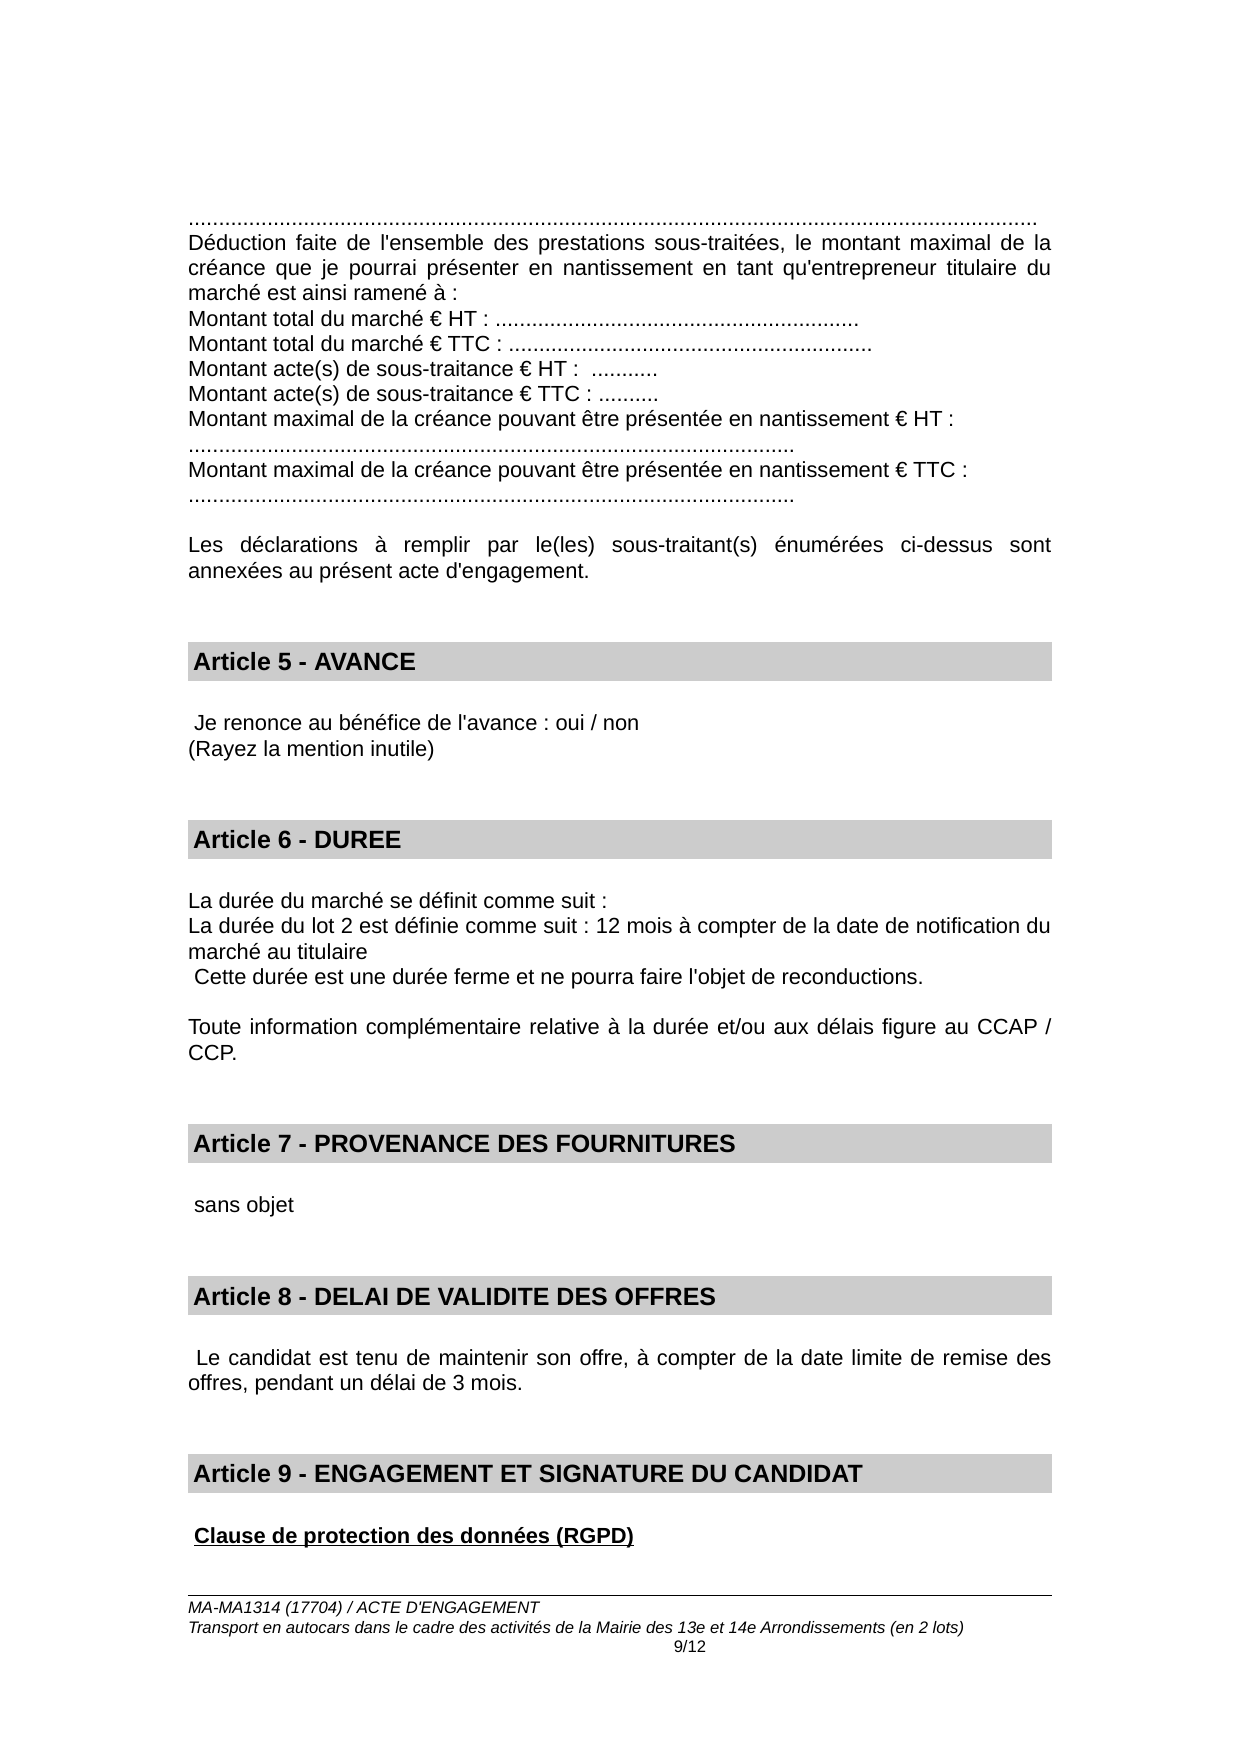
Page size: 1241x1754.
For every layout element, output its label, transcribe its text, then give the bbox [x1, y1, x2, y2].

text Montant acte(s) de sous-traitance € HT : ........... [188, 356, 1052, 381]
subtitle ENGAGEMENT ET SIGNATURE DU CANDIDAT [190, 1457, 1050, 1491]
text Je renonce au bénéfice de l'avance : oui / non [188, 710, 1052, 735]
subtitle DELAI DE VALIDITE DES OFFRES [190, 1279, 1050, 1313]
text Les déclarations à remplir par le(les) sous-traitant(s) énumérées ci-dessus sont annexées au présent acte d'engagement. [188, 532, 1052, 583]
text Montant total du marché € HT : ............................................................ [188, 305, 1052, 331]
text Cette durée est une durée ferme et ne pourra faire l'objet de reconductions. [188, 964, 1052, 989]
subtitle AVANCE [190, 644, 1050, 679]
text Montant maximal de la créance pouvant être présentée en nantissement € TTC : [188, 457, 1052, 482]
text Montant maximal de la créance pouvant être présentée en nantissement € HT : [188, 406, 1052, 431]
text La durée du marché se définit comme suit : [188, 888, 1052, 913]
text Montant acte(s) de sous-traitance € TTC : .......... [188, 381, 1052, 406]
text Déduction faite de l'ensemble des prestations sous-traitées, le montant maximal de la créance que je pourrai présenter en nantissement en tant qu'entrepreneur titulaire du marché est ainsi ramené à : [188, 230, 1052, 305]
text sans objet [188, 1192, 1052, 1217]
subtitle PROVENANCE DES FOURNITURES [190, 1126, 1050, 1160]
text ............................................................................................................................................ [188, 204, 1052, 230]
text Clause de protection des données (RGPD) [188, 1523, 1052, 1548]
text La durée du lot 2 est définie comme suit : 12 mois à compter de la date de notification du marché au titulaire [188, 913, 1052, 964]
text .................................................................................................... [188, 431, 1052, 457]
subtitle DUREE [190, 822, 1050, 857]
text (Rayez la mention inutile) [188, 735, 1052, 761]
text Montant total du marché € TTC : ............................................................ [188, 331, 1052, 356]
text Toute information complémentaire relative à la durée et/ou aux délais figure au CCAP / CCP. [188, 1014, 1052, 1064]
text .................................................................................................... [188, 482, 1052, 507]
text Le candidat est tenu de maintenir son offre, à compter de la date limite de remise des offres, pendant un délai de 3 mois. [188, 1345, 1052, 1395]
